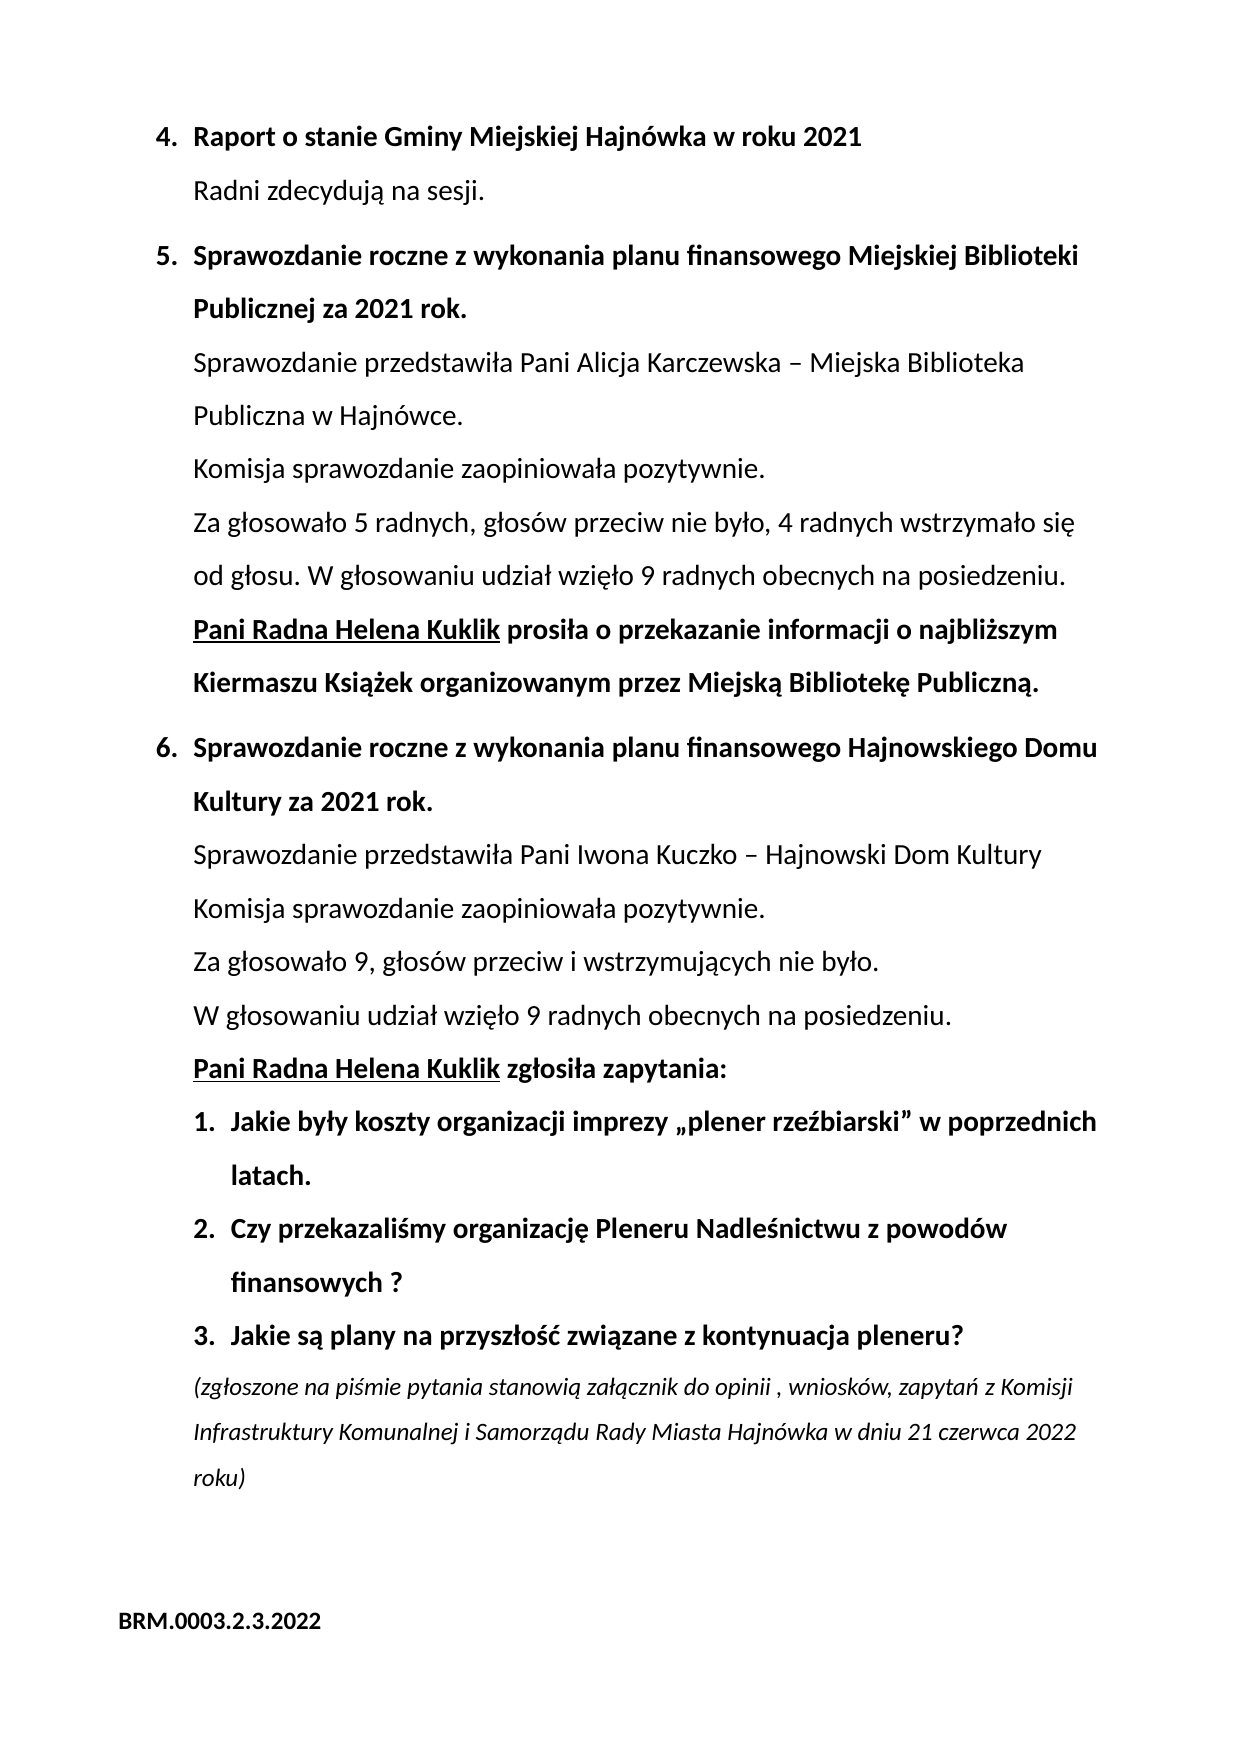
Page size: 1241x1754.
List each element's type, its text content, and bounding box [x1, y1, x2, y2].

list Sprawozdanie roczne z wykonania planu finansowego Hajnowskiego Domu Kultury za 2021 rok. [156, 729, 1122, 818]
list Sprawozdanie przedstawiła Pani Iwona Kuczko – Hajnowski Dom Kultury Komisja sprawozdanie zaopiniowała pozytywnie. [156, 836, 1122, 925]
list (zgłoszone na piśmie pytania stanowią załącznik do opinii , wniosków, zapytań z Komisji Infrastruktury Komunalnej i Samorządu Rady Miasta Hajnówka w dniu 21 czerwca 2022 roku) [156, 1371, 1122, 1493]
list Jakie są plany na przyszłość związane z kontynuacja pleneru? [193, 1317, 1122, 1353]
list Sprawozdanie roczne z wykonania planu finansowego Miejskiej Biblioteki Publicznej za 2021 rok. [156, 237, 1122, 326]
list Raport o stanie Gminy Miejskiej Hajnówka w roku 2021 [156, 118, 1122, 154]
list Jakie były koszty organizacji imprezy „plener rzeźbiarski” w poprzednich latach. [193, 1103, 1122, 1193]
list Radni zdecydują na sesji. [156, 172, 1122, 207]
list Pani Radna Helena Kuklik zgłosiła zapytania: [156, 1050, 1122, 1086]
list Czy przekazaliśmy organizację Pleneru Nadleśnictwu z powodów finansowych ? [193, 1210, 1122, 1299]
list Pani Radna Helena Kuklik prosiła o przekazanie informacji o najbliższym Kiermaszu Książek organizowanym przez Miejską Bibliotekę Publiczną. [156, 611, 1122, 700]
list Sprawozdanie przedstawiła Pani Alicja Karczewska – Miejska Biblioteka Publiczna w Hajnówce. [156, 344, 1122, 433]
list Za głosowało 5 radnych, głosów przeciw nie było, 4 radnych wstrzymało się od głosu. W głosowaniu udział wzięło 9 radnych obecnych na posiedzeniu. [156, 504, 1122, 593]
list W głosowaniu udział wzięło 9 radnych obecnych na posiedzeniu. [156, 997, 1122, 1032]
list Za głosowało 9, głosów przeciw i wstrzymujących nie było. [156, 943, 1122, 979]
list Komisja sprawozdanie zaopiniowała pozytywnie. [156, 451, 1122, 486]
